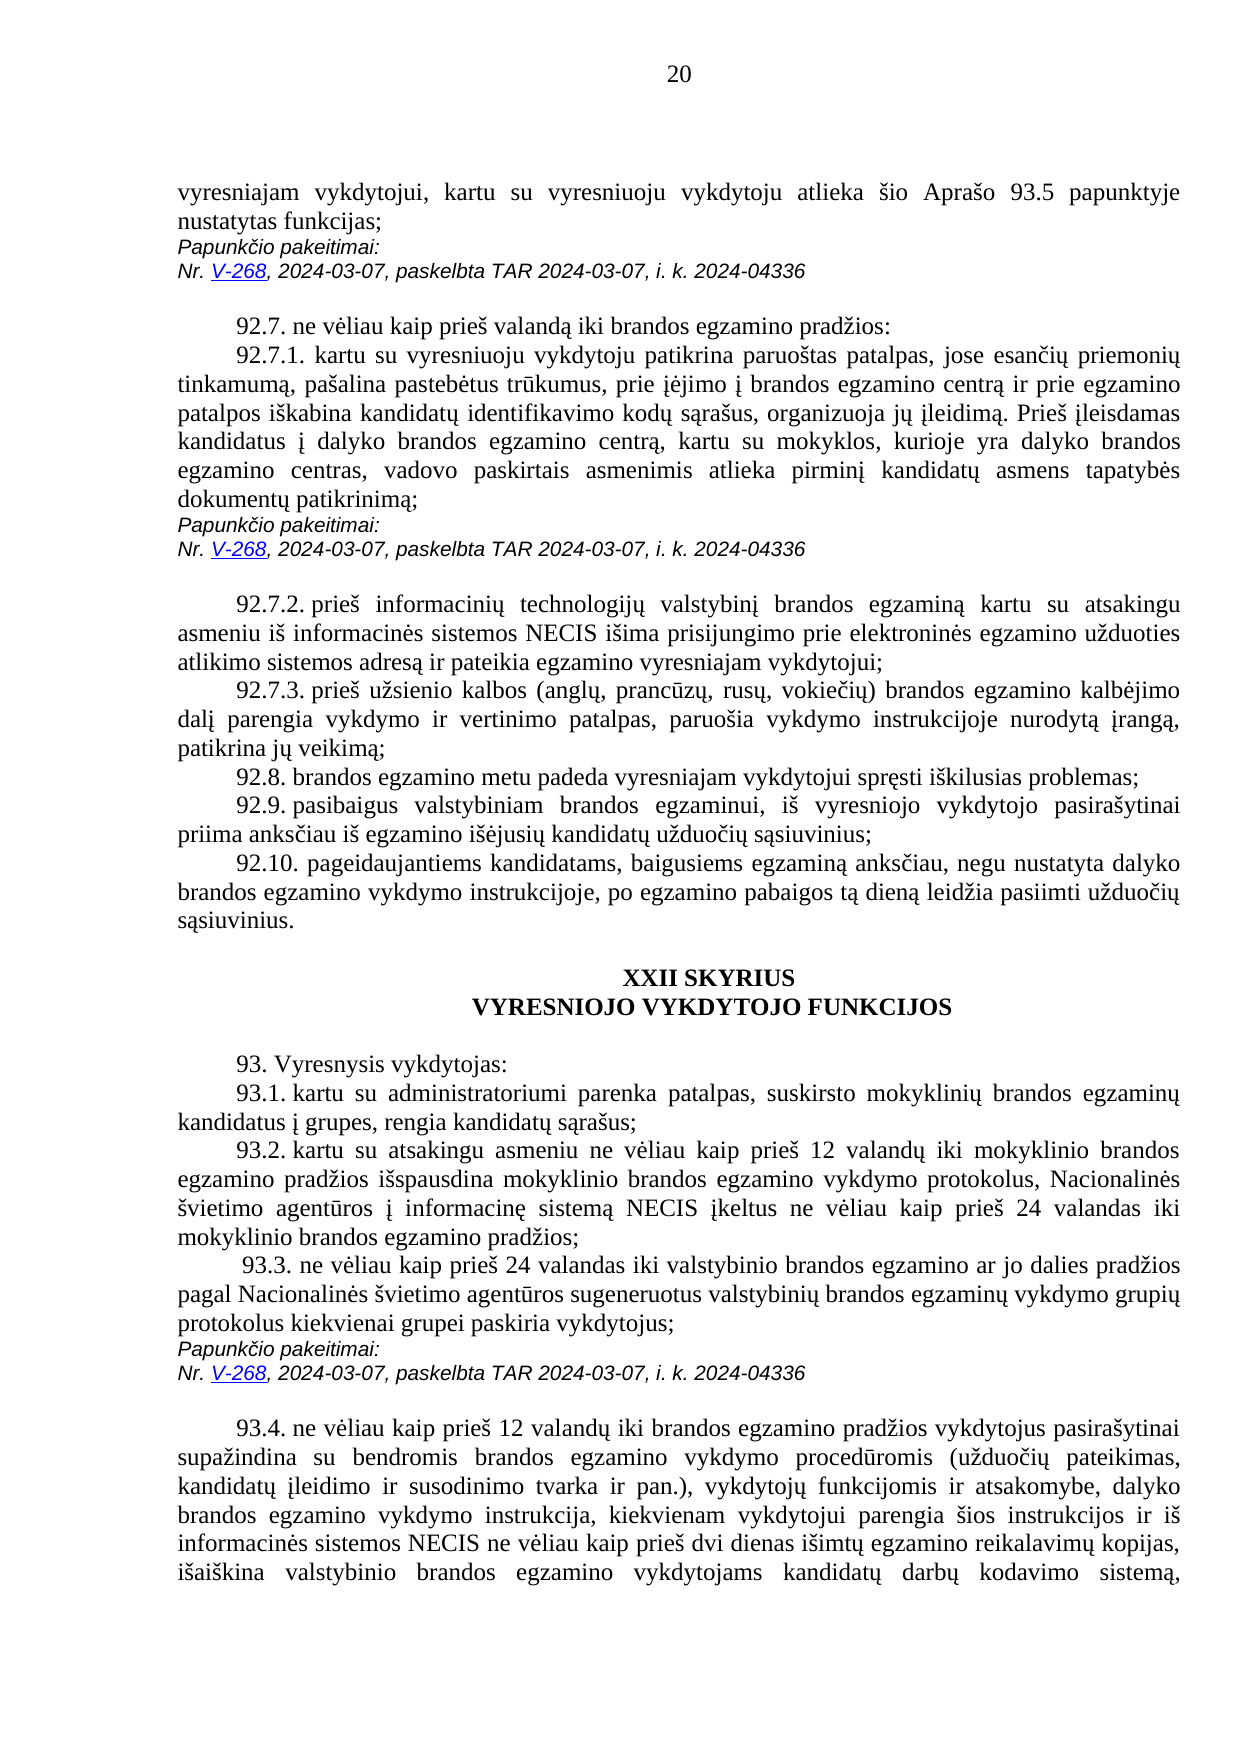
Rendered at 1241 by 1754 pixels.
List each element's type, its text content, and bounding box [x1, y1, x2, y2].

text Nr. V-268, 2024-03-07, paskelbta TAR 2024-03-07, i. k. 2024-04336 [177, 1361, 1181, 1385]
text 92.9. pasibaigus valstybiniam brandos egzaminui, iš vyresniojo vykdytojo pasirašytinai priima anksčiau iš egzamino išėjusių kandidatų užduočių sąsiuvinius; [177, 791, 1181, 848]
text 92.7. ne vėliau kaip prieš valandą iki brandos egzamino pradžios: [177, 311, 1181, 340]
text vyresniajam vykdytojui, kartu su vyresniuoju vykdytoju atlieka šio Aprašo 93.5 papunktyje nustatytas funkcijas; [177, 177, 1181, 235]
text 92.10. pageidaujantiems kandidatams, baigusiems egzaminą anksčiau, negu nustatyta dalyko brandos egzamino vykdymo instrukcijoje, po egzamino pabaigos tą dieną leidžia pasiimti užduočių sąsiuvinius. [177, 848, 1181, 934]
text 93.4. ne vėliau kaip prieš 12 valandų iki brandos egzamino pradžios vykdytojus pasirašytinai supažindina su bendromis brandos egzamino vykdymo procedūromis (užduočių pateikimas, kandidatų įleidimo ir susodinimo tvarka ir pan.), vykdytojų funkcijomis ir atsakomybe, dalyko brandos egzamino vykdymo instrukcija, kiekvienam vykdytojui parengia šios instrukcijos ir iš informacinės sistemos NECIS ne vėliau kaip prieš dvi dienas išimtų egzamino reikalavimų kopijas, išaiškina valstybinio brandos egzamino vykdytojams kandidatų darbų kodavimo sistemą, [177, 1413, 1181, 1586]
text 92.7.3. prieš užsienio kalbos (anglų, prancūzų, rusų, vokiečių) brandos egzamino kalbėjimo dalį parengia vykdymo ir vertinimo patalpas, paruošia vykdymo instrukcijoje nurodytą įrangą, patikrina jų veikimą; [177, 676, 1181, 762]
text Nr. V-268, 2024-03-07, paskelbta TAR 2024-03-07, i. k. 2024-04336 [177, 537, 1181, 561]
text 92.7.2. prieš informacinių technologijų valstybinį brandos egzaminą kartu su atsakingu asmeniu iš informacinės sistemos NECIS išima prisijungimo prie elektroninės egzamino užduoties atlikimo sistemos adresą ir pateikia egzamino vyresniajam vykdytojui; [177, 589, 1181, 676]
text 93.3. ne vėliau kaip prieš 24 valandas iki valstybinio brandos egzamino ar jo dalies pradžios pagal Nacionalinės švietimo agentūros sugeneruotus valstybinių brandos egzaminų vykdymo grupių protokolus kiekvienai grupei paskiria vykdytojus; [177, 1251, 1181, 1337]
text 93.2. kartu su atsakingu asmeniu ne vėliau kaip prieš 12 valandų iki mokyklinio brandos egzamino pradžios išspausdina mokyklinio brandos egzamino vykdymo protokolus, Nacionalinės švietimo agentūros į informacinę sistemą NECIS įkeltus ne vėliau kaip prieš 24 valandas iki mokyklinio brandos egzamino pradžios; [177, 1136, 1181, 1251]
text 92.7.1. kartu su vyresniuoju vykdytoju patikrina paruoštas patalpas, jose esančių priemonių tinkamumą, pašalina pastebėtus trūkumus, prie įėjimo į brandos egzamino centrą ir prie egzamino patalpos iškabina kandidatų identifikavimo kodų sąrašus, organizuoja jų įleidimą. Prieš įleisdamas kandidatus į dalyko brandos egzamino centrą, kartu su mokyklos, kurioje yra dalyko brandos egzamino centras, vadovo paskirtais asmenimis atlieka pirminį kandidatų asmens tapatybės dokumentų patikrinimą; [177, 340, 1181, 513]
text Nr. V-268, 2024-03-07, paskelbta TAR 2024-03-07, i. k. 2024-04336 [177, 259, 1181, 283]
text VYRESNIOJO VYKDYTOJO FUNKCIJOS [177, 992, 1181, 1021]
text Papunkčio pakeitimai: [177, 513, 1181, 537]
subtitle 92.8. brandos egzamino metu padeda vyresniajam vykdytojui spręsti iškilusias problemas; [177, 762, 1181, 791]
text Papunkčio pakeitimai: [177, 235, 1181, 259]
text 93. Vyresnysis vykdytojas: [177, 1049, 1181, 1078]
text XXII SKYRIUS [177, 963, 1181, 992]
text 93.1. kartu su administratoriumi parenka patalpas, suskirsto mokyklinių brandos egzaminų kandidatus į grupes, rengia kandidatų sąrašus; [177, 1078, 1181, 1136]
text Papunkčio pakeitimai: [177, 1337, 1181, 1361]
